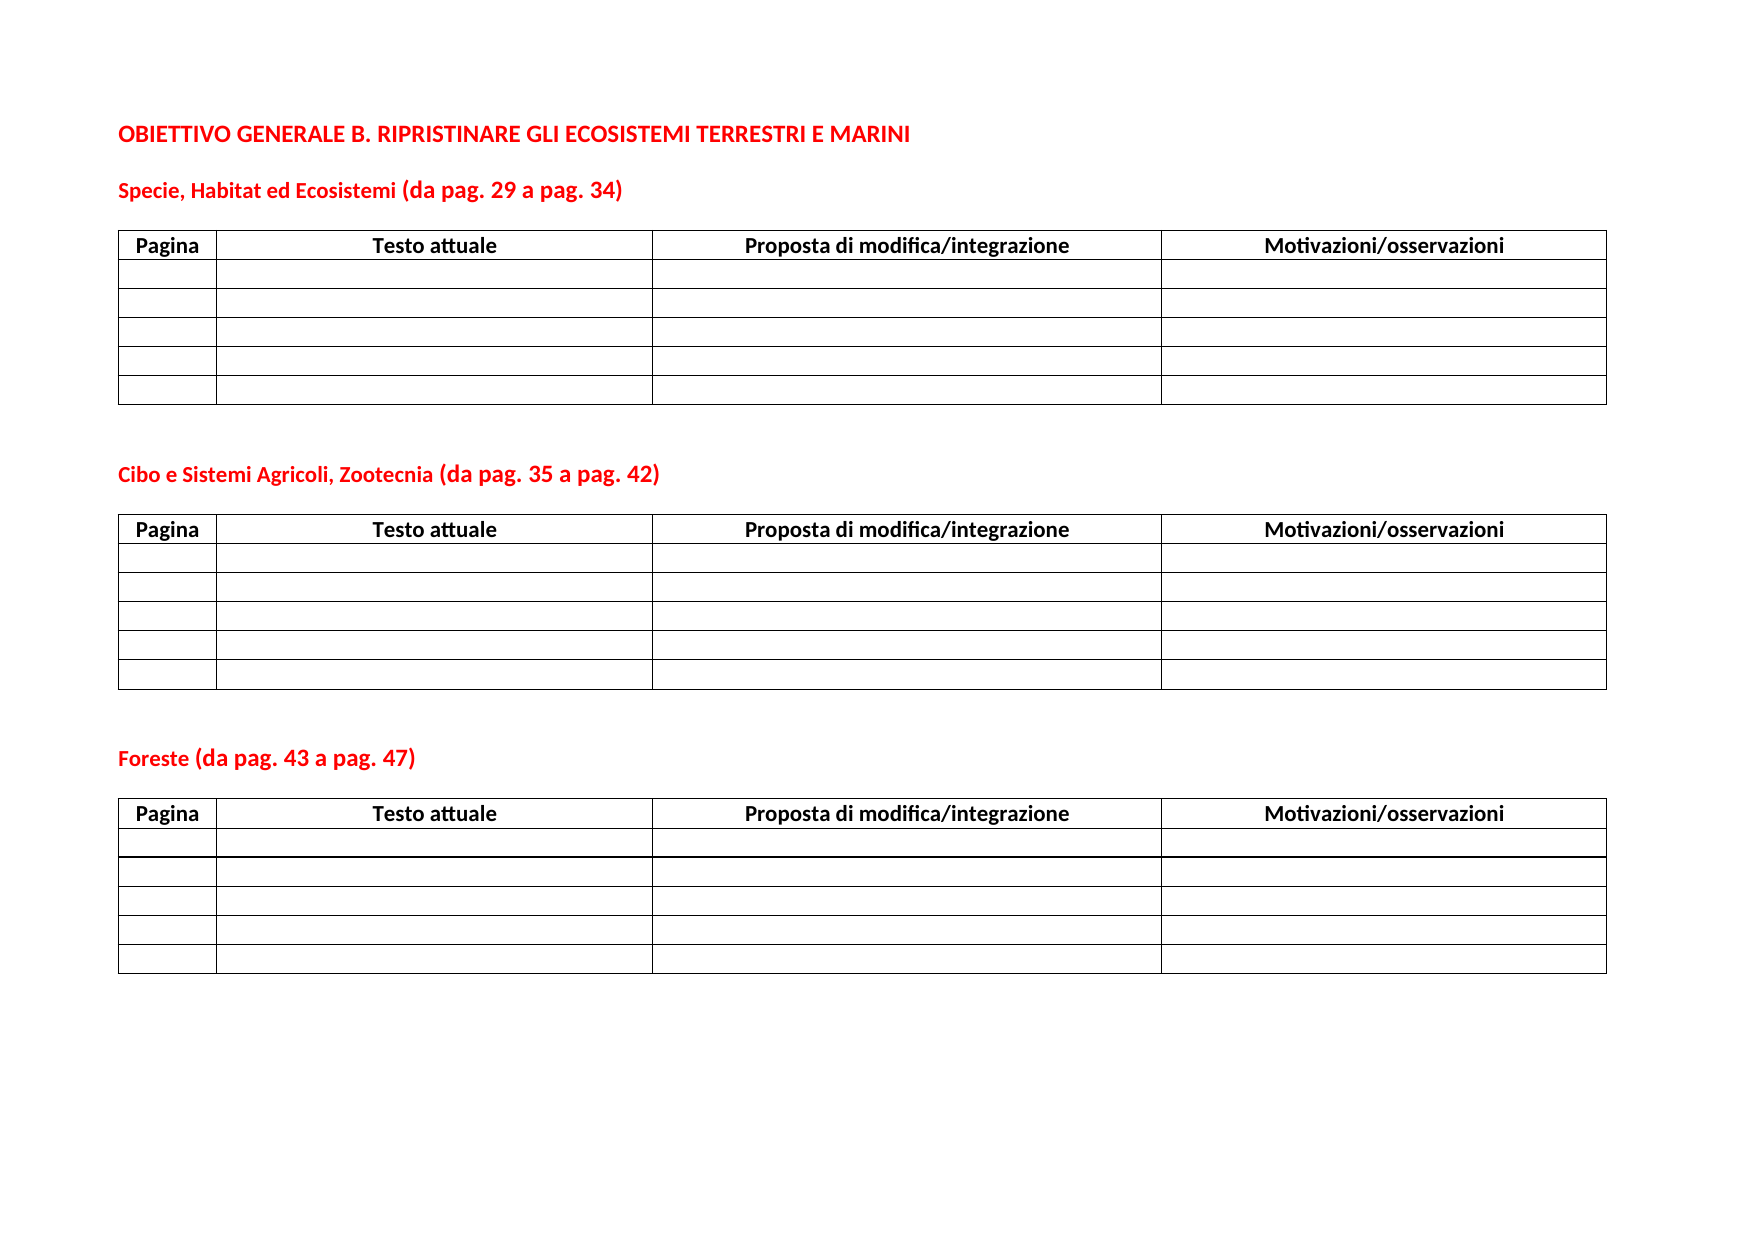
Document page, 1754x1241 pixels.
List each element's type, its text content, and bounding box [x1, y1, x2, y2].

table_cell [217, 573, 652, 601]
table_header Motivazioni/osservazioni [1162, 515, 1606, 543]
table_cell [1162, 916, 1606, 944]
table_cell [217, 631, 652, 659]
table_cell [217, 289, 652, 317]
text Specie, Habitat ed Ecosistemi (da pag. 29 a pag. 34) [118, 174, 1606, 204]
table_cell [217, 887, 652, 914]
table_cell [119, 573, 216, 601]
table_cell [119, 916, 216, 944]
table_cell [119, 660, 216, 688]
table_header Testo attuale [217, 231, 652, 259]
table_cell [1162, 289, 1606, 317]
table_cell [119, 544, 216, 572]
text OBIETTIVO GENERALE B. RIPRISTINARE GLI ECOSISTEMI TERRESTRI E MARINI [118, 118, 1606, 149]
table_header Testo attuale [217, 515, 652, 543]
table_cell [1162, 544, 1606, 572]
table_cell [653, 916, 1161, 944]
table_cell [119, 260, 216, 288]
table_cell [119, 376, 216, 404]
table_header Motivazioni/osservazioni [1162, 799, 1606, 827]
table_cell [653, 260, 1161, 288]
table_header Proposta di modifica/integrazione [653, 515, 1161, 543]
table_header Testo attuale [217, 799, 652, 827]
table_cell [653, 660, 1161, 688]
table_header Proposta di modifica/integrazione [653, 799, 1161, 827]
table_cell [217, 544, 652, 572]
table_cell [119, 602, 216, 630]
table_cell [217, 916, 652, 944]
table_cell [217, 858, 652, 886]
table_cell [217, 602, 652, 630]
table_cell [653, 544, 1161, 572]
table_cell [1162, 660, 1606, 688]
table_cell [653, 602, 1161, 630]
table_cell [653, 573, 1161, 601]
table_header Pagina [119, 515, 216, 543]
table_cell [217, 945, 652, 973]
table_cell [119, 887, 216, 914]
table_cell [1162, 829, 1606, 856]
table_cell [1162, 573, 1606, 601]
table_cell [119, 289, 216, 317]
table_cell [217, 829, 652, 856]
table_cell [1162, 376, 1606, 404]
table_cell [1162, 260, 1606, 288]
table_header Pagina [119, 799, 216, 827]
table_cell [1162, 318, 1606, 346]
table_header Motivazioni/osservazioni [1162, 231, 1606, 259]
table_cell [653, 318, 1161, 346]
table_cell [1162, 631, 1606, 659]
text Cibo e Sistemi Agricoli, Zootecnia (da pag. 35 a pag. 42) [118, 458, 1606, 489]
table_cell [119, 858, 216, 886]
table_cell [119, 829, 216, 856]
table_cell [1162, 858, 1606, 886]
table_cell [653, 858, 1161, 886]
table_cell [217, 376, 652, 404]
table_cell [653, 347, 1161, 375]
table_cell [653, 829, 1161, 856]
table_cell [119, 347, 216, 375]
table_cell [653, 376, 1161, 404]
table_cell [217, 660, 652, 688]
table_cell [119, 318, 216, 346]
table_cell [119, 631, 216, 659]
table_header Proposta di modifica/integrazione [653, 231, 1161, 259]
table_cell [119, 945, 216, 973]
table_cell [653, 631, 1161, 659]
text Foreste (da pag. 43 a pag. 47) [118, 742, 1606, 773]
table_cell [653, 289, 1161, 317]
table_cell [217, 260, 652, 288]
table_cell [1162, 602, 1606, 630]
table_cell [217, 318, 652, 346]
table_cell [1162, 945, 1606, 973]
table_cell [1162, 887, 1606, 914]
table_cell [1162, 347, 1606, 375]
table_cell [653, 945, 1161, 973]
table_cell [653, 887, 1161, 914]
table_header Pagina [119, 231, 216, 259]
table_cell [217, 347, 652, 375]
